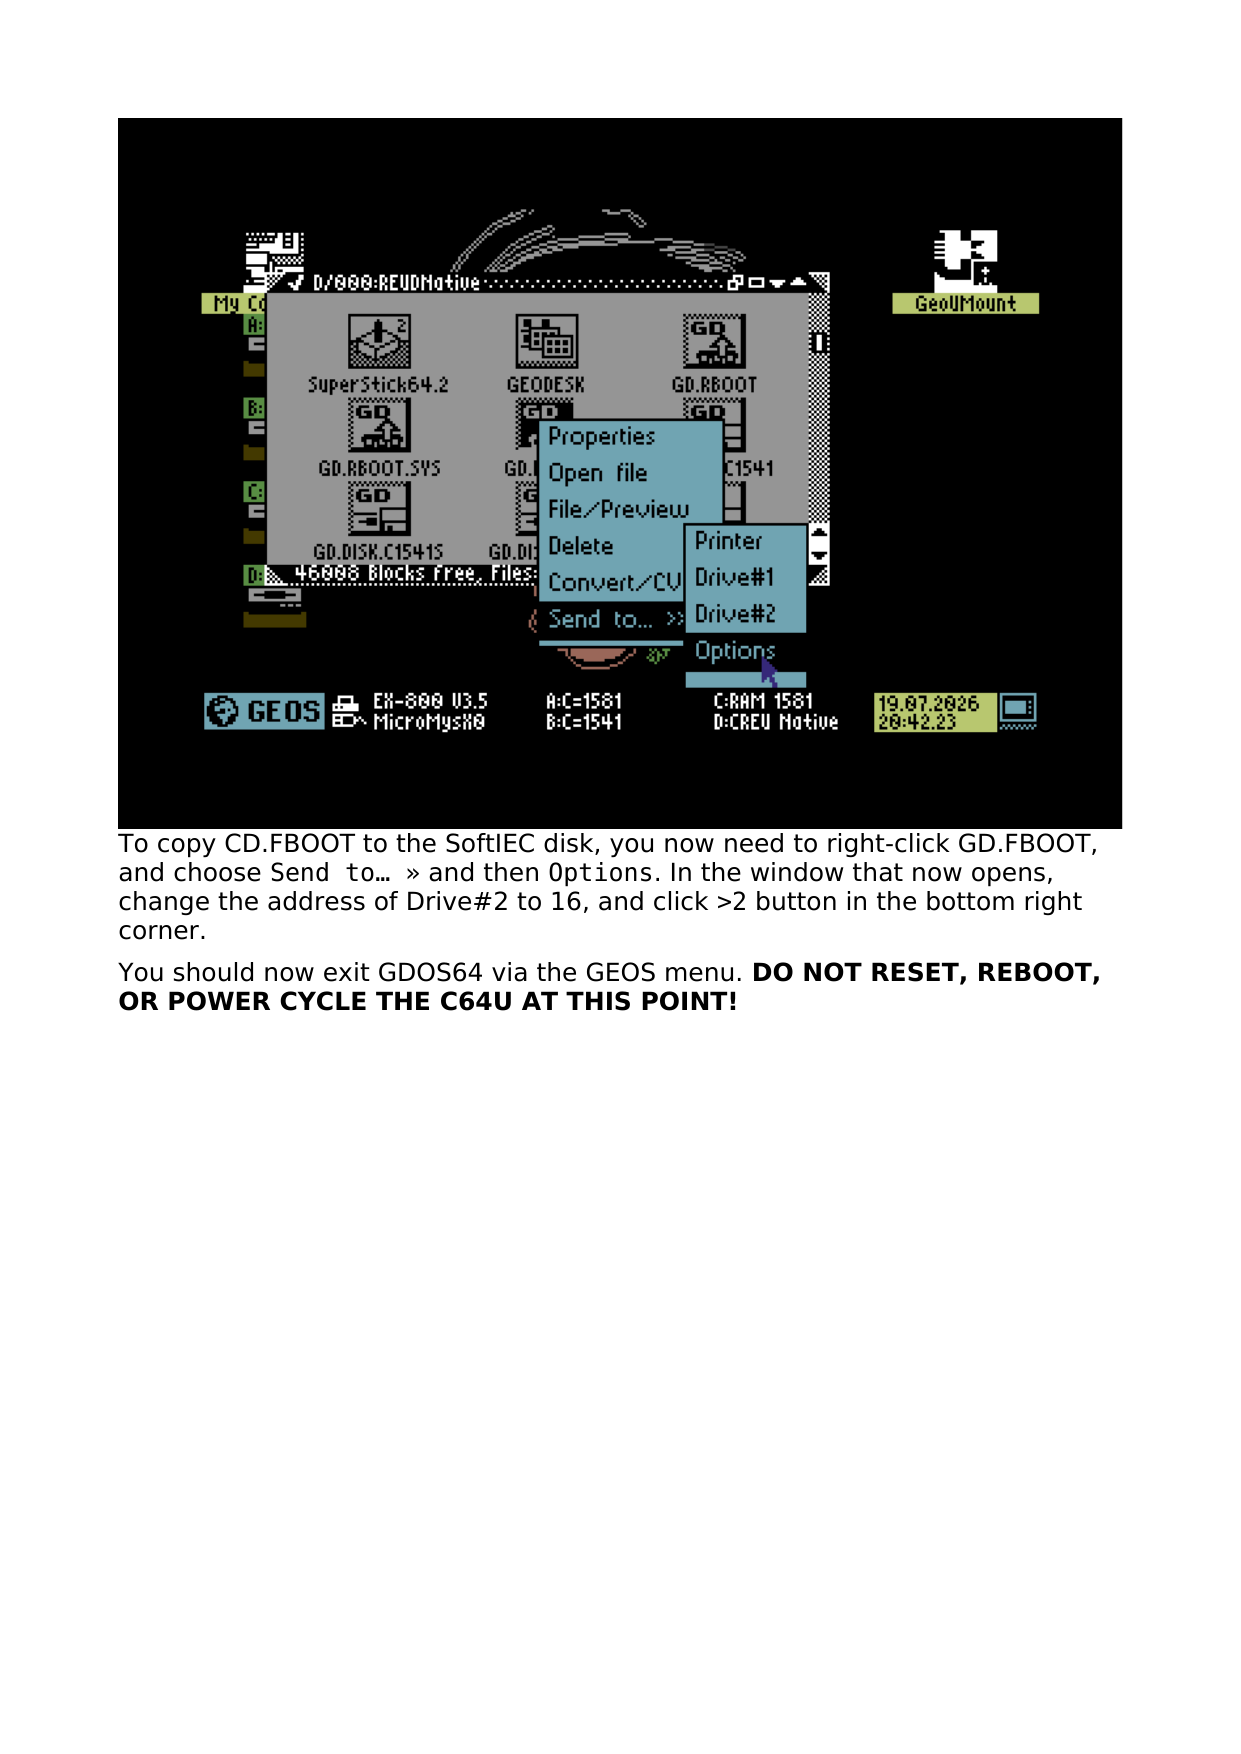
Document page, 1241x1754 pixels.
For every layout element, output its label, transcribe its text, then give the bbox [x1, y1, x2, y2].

text You should now exit GDOS64 via the GEOS menu. DO NOT RESET, REBOOT, OR POWER CYCLE THE C64U AT THIS POINT! [118, 958, 1122, 1016]
text To copy CD.FBOOT to the SoftIEC disk, you now need to right-click GD.FBOOT, and choose Send to… » and then Options. In the window that now opens, change the address of Drive#2 to 16, and click >2 button in the bottom right corner. [118, 829, 1122, 946]
picture [118, 118, 1123, 829]
